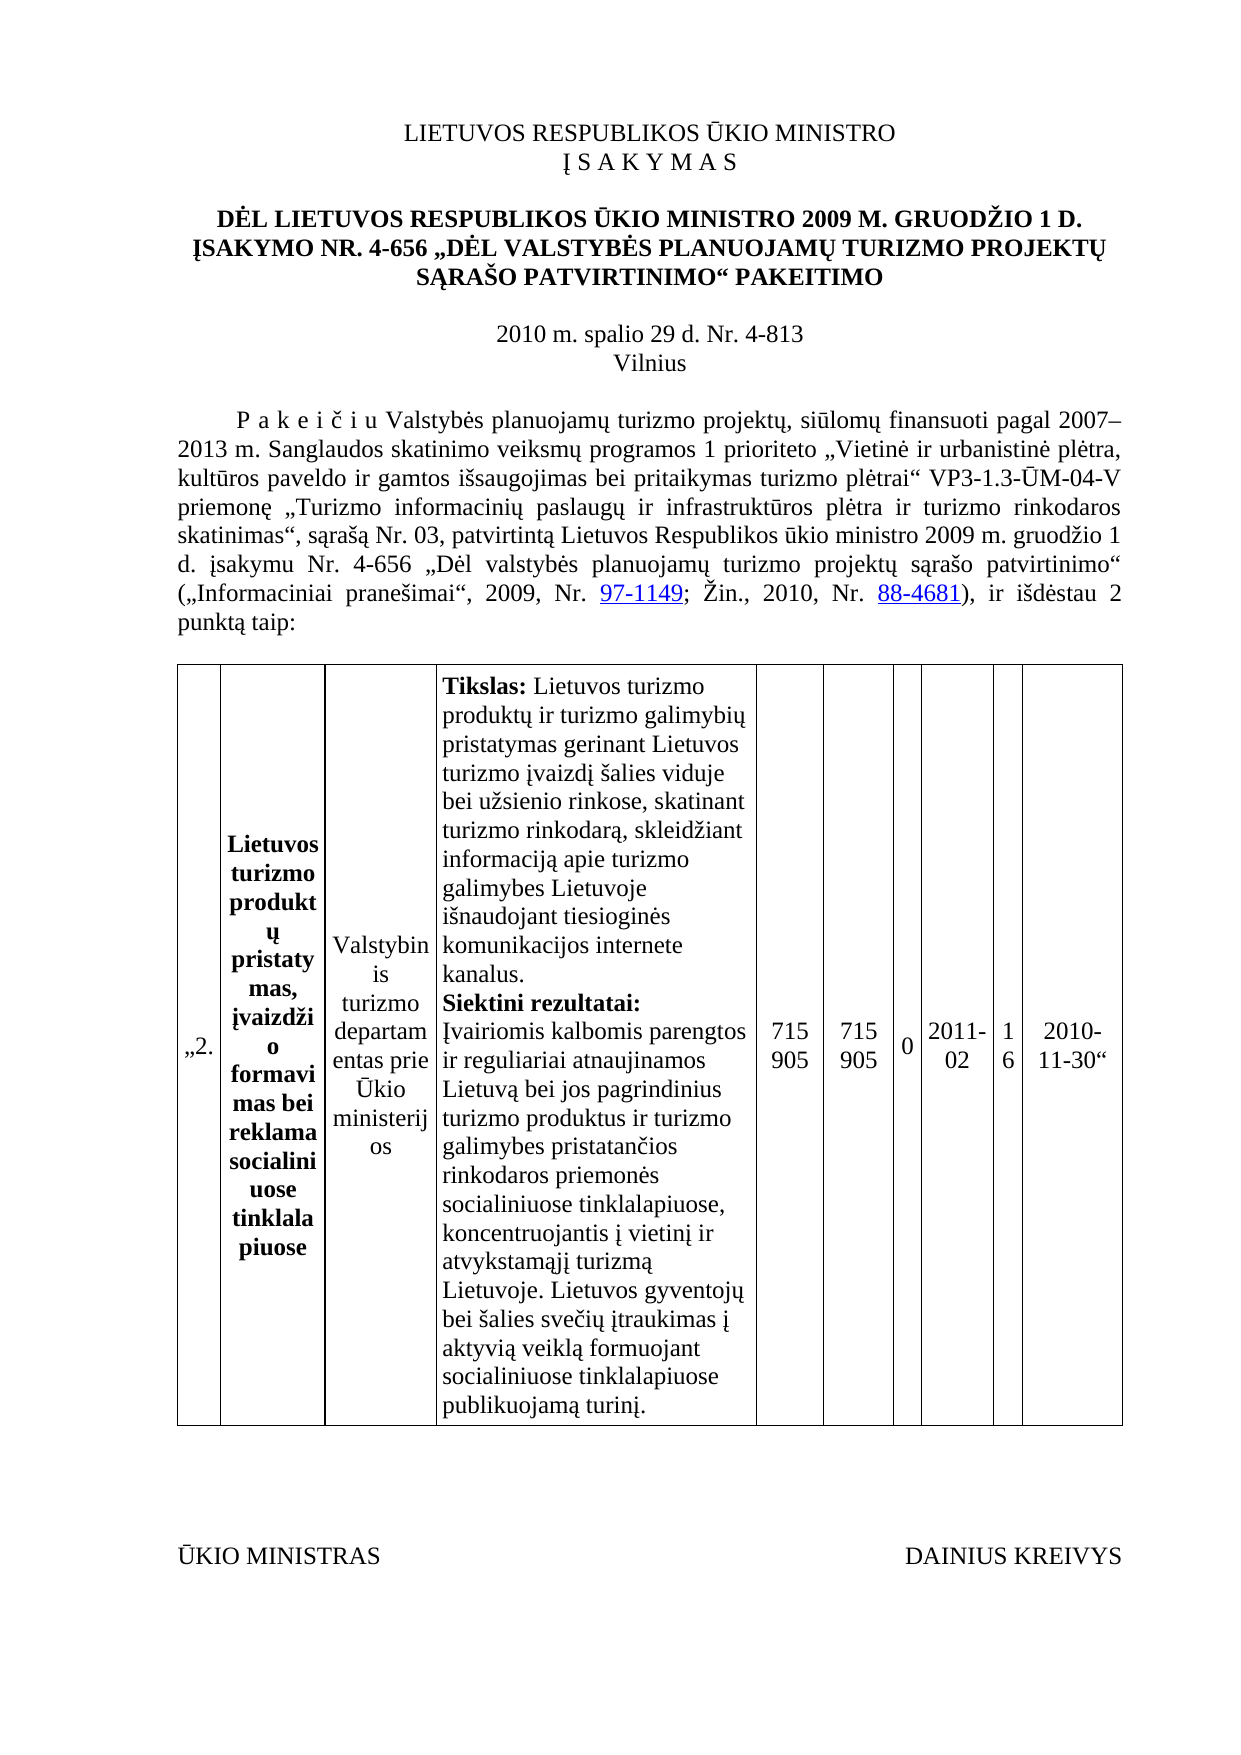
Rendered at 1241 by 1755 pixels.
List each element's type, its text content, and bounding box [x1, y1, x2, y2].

text Vilnius [177, 348, 1122, 377]
table_header Lietuvos turizmo produktų pristatymas, įvaizdžio formavimas bei reklama socialiniuose tinklalapiuose [221, 665, 324, 1425]
table_header 715 905 [824, 665, 893, 1425]
table_header 2010-11-30“ [1023, 665, 1122, 1425]
table_header 0 [894, 665, 921, 1425]
table_header „2. [178, 665, 220, 1425]
text DĖL LIETUVOS RESPUBLIKOS ŪKIO MINISTRO 2009 M. gruodžio 1 D. ĮSAKYMO Nr. 4-656 „Dėl valstybės planuojamų turizmo projektų sąrašo patvirtinimo“ PAKEITIMO [177, 204, 1122, 291]
text Ūkio ministras Dainius Kreivys [177, 1541, 1122, 1569]
text LIETUVOS RESPUBLIKOS ŪKIO MINISTRO [177, 118, 1122, 147]
table_header Valstybinis turizmo departamentas prie Ūkio ministerijos [326, 665, 436, 1425]
table_header 16 [994, 665, 1022, 1425]
table_header 2011-02 [922, 665, 993, 1425]
text P a k e i č i u Valstybės planuojamų turizmo projektų, siūlomų finansuoti pagal 2007–2013 m. Sanglaudos skatinimo veiksmų programos 1 prioriteto „Vietinė ir urbanistinė plėtra, kultūros paveldo ir gamtos išsaugojimas bei pritaikymas turizmo plėtrai“ VP3-1.3-ŪM-04-V priemonę „Turizmo informacinių paslaugų ir infrastruktūros plėtra ir turizmo rinkodaros skatinimas“, sąrašą Nr. 03, patvirtintą Lietuvos Respublikos ūkio ministro 2009 m. gruodžio 1 d. įsakymu Nr. 4-656 „Dėl valstybės planuojamų turizmo projektų sąrašo patvirtinimo“ („Informaciniai pranešimai“, 2009, Nr. 97-1149; Žin., 2010, Nr. 88-4681), ir išdėstau 2 punktą taip: [177, 406, 1122, 636]
table_header 715 905 [757, 665, 823, 1425]
table_header Tikslas: Lietuvos turizmo produktų ir turizmo galimybių pristatymas gerinant Lietuvos turizmo įvaizdį šalies viduje bei užsienio rinkose, skatinant turizmo rinkodarą, skleidžiant informaciją apie turizmo galimybes Lietuvoje išnaudojant tiesioginės komunikacijos internete kanalus. Siektini rezultatai: Įvairiomis kalbomis parengtos ir reguliariai atnaujinamos Lietuvą bei jos pagrindinius turizmo produktus ir turizmo galimybes pristatančios rinkodaros priemonės socialiniuose tinklalapiuose, koncentruojantis į vietinį ir atvykstamąjį turizmą Lietuvoje. Lietuvos gyventojų bei šalies svečių įtraukimas į aktyvią veiklą formuojant socialiniuose tinklalapiuose publikuojamą turinį. [437, 665, 756, 1425]
text 2010 m. spalio 29 d. Nr. 4-813 [177, 319, 1122, 348]
text į s a k y m a s [177, 147, 1122, 176]
